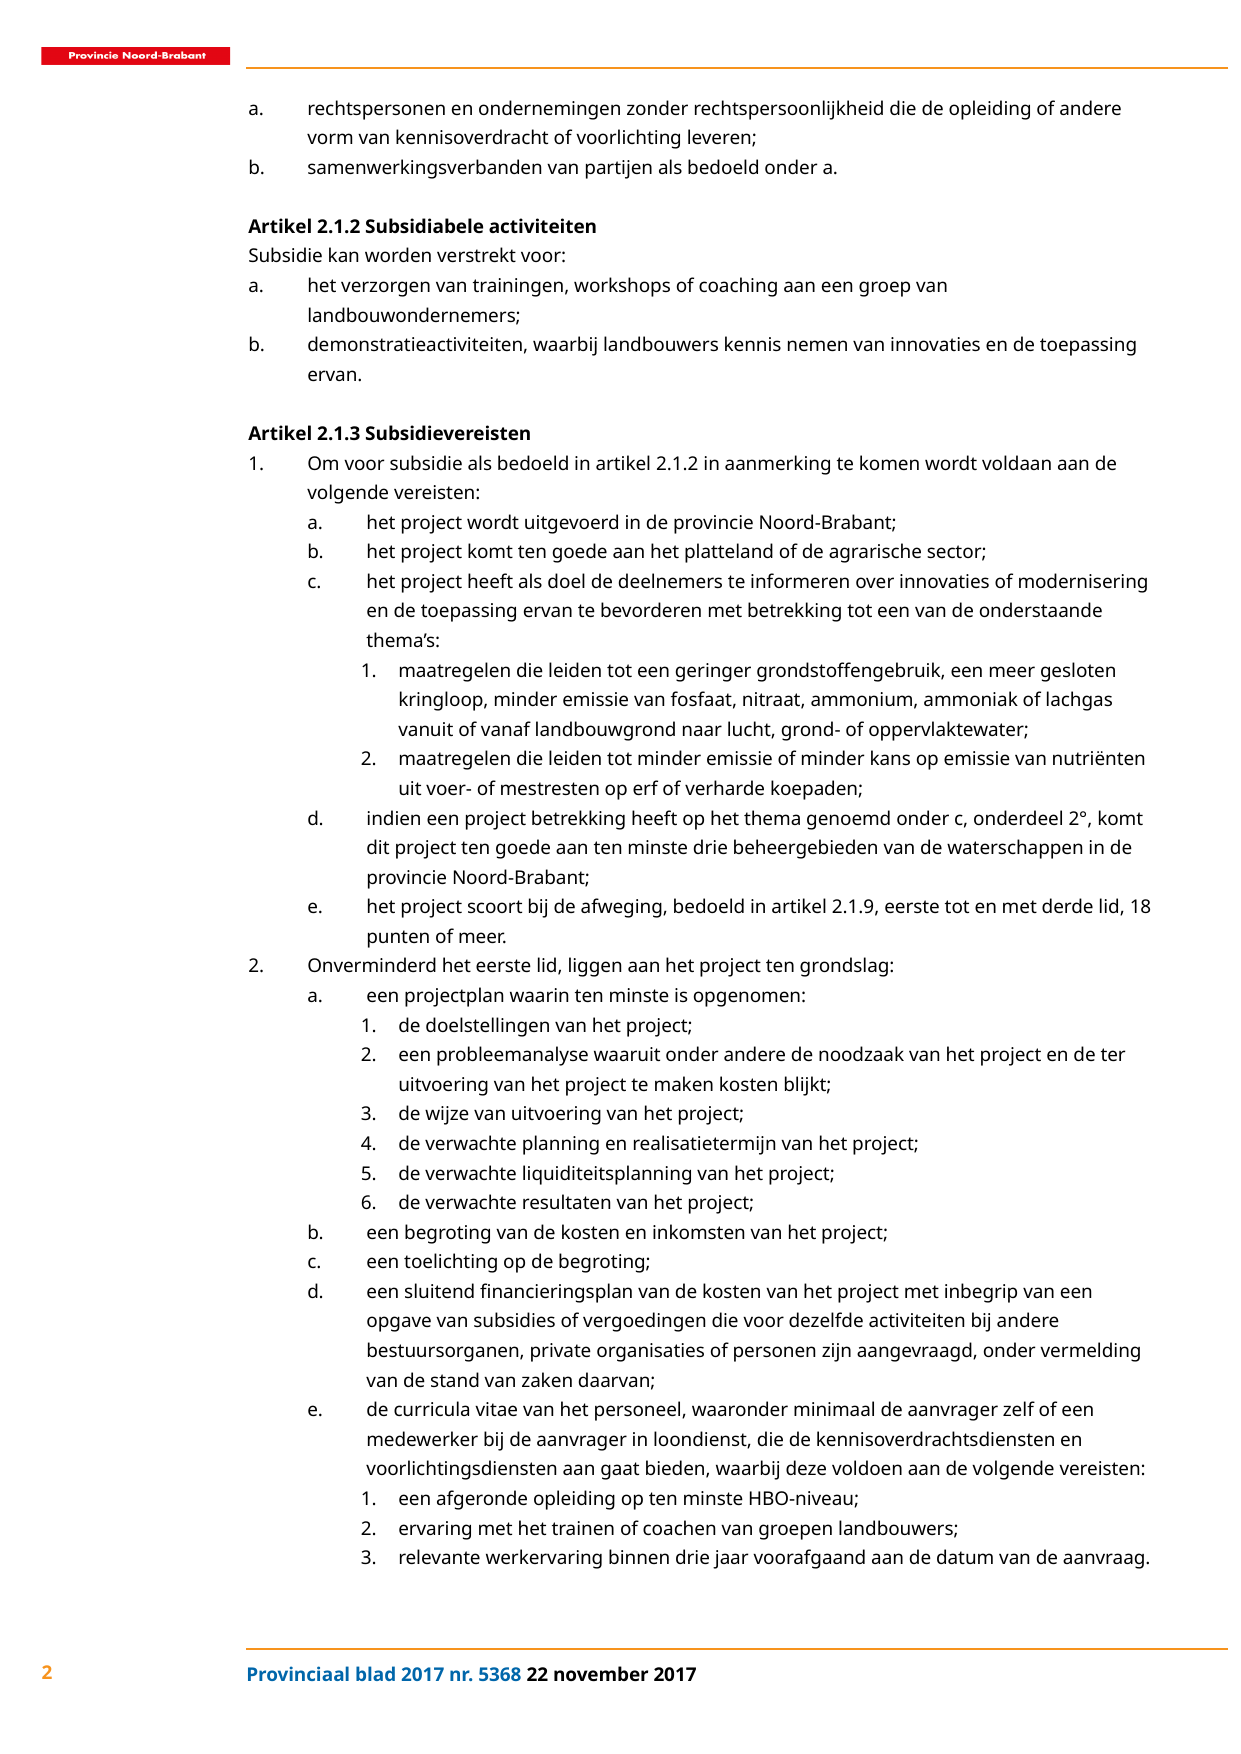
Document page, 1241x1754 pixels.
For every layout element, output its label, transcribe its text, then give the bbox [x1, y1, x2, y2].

text Artikel 2.1.2 Subsidiabele activiteiten [248, 213, 1152, 239]
list samenwerkingsverbanden van partijen als bedoeld onder a. [248, 154, 1152, 180]
list de curricula vitae van het personeel, waaronder minimaal de aanvrager zelf of een medewerker bij de aanvrager in loondienst, die de kennisoverdrachtsdiensten en voorlichtingsdiensten aan gaat bieden, waarbij deze voldoen aan de volgende vereisten: [307, 1396, 1152, 1481]
list Om voor subsidie als bedoeld in artikel 2.1.2 in aanmerking te komen wordt voldaan aan de volgende vereisten: [248, 450, 1152, 505]
text Subsidie kan worden verstrekt voor: [248, 243, 1152, 268]
list een probleemanalyse waaruit onder andere de noodzaak van het project en de ter uitvoering van het project te maken kosten blijkt; [361, 1041, 1152, 1097]
list Onverminderd het eerste lid, liggen aan het project ten grondslag: [248, 953, 1152, 978]
list een sluitend financieringsplan van de kosten van het project met inbegrip van een opgave van subsidies of vergoedingen die voor dezelfde activiteiten bij andere bestuursorganen, private organisaties of personen zijn aangevraagd, onder vermelding van de stand van zaken daarvan; [307, 1278, 1152, 1393]
list maatregelen die leiden tot minder emissie of minder kans op emissie van nutriënten uit voer- of mestresten op erf of verharde koepaden; [361, 746, 1152, 801]
list een begroting van de kosten en inkomsten van het project; [307, 1219, 1152, 1245]
picture [41, 47, 231, 65]
list maatregelen die leiden tot een geringer grondstoffengebruik, een meer gesloten kringloop, minder emissie van fosfaat, nitraat, ammonium, ammoniak of lachgas vanuit of vanaf landbouwgrond naar lucht, grond- of oppervlaktewater; [361, 657, 1152, 742]
list indien een project betrekking heeft op het thema genoemd onder c, onderdeel 2°, komt dit project ten goede aan ten minste drie beheergebieden van de waterschappen in de provincie Noord-Brabant; [307, 805, 1152, 890]
list een afgeronde opleiding op ten minste HBO-niveau; [361, 1485, 1152, 1511]
list een toelichting op de begroting; [307, 1248, 1152, 1274]
list relevante werkervaring binnen drie jaar voorafgaand aan de datum van de aanvraag. [361, 1544, 1152, 1570]
list de doelstellingen van het project; [361, 1012, 1152, 1038]
list de verwachte resultaten van het project; [361, 1189, 1152, 1215]
list ervaring met het trainen of coachen van groepen landbouwers; [361, 1515, 1152, 1541]
list het project wordt uitgevoerd in de provincie Noord-Brabant; [307, 509, 1152, 535]
list rechtspersonen en ondernemingen zonder rechtspersoonlijkheid die de opleiding of andere vorm van kennisoverdracht of voorlichting leveren; [248, 95, 1152, 150]
list de verwachte planning en realisatietermijn van het project; [361, 1130, 1152, 1156]
list de verwachte liquiditeitsplanning van het project; [361, 1160, 1152, 1186]
list het verzorgen van trainingen, workshops of coaching aan een groep van landbouwondernemers; [248, 272, 1152, 328]
list het project scoort bij de afweging, bedoeld in artikel 2.1.9, eerste tot en met derde lid, 18 punten of meer. [307, 893, 1152, 949]
list een projectplan waarin ten minste is opgenomen: [307, 982, 1152, 1008]
list de wijze van uitvoering van het project; [361, 1101, 1152, 1126]
list demonstratieactiviteiten, waarbij landbouwers kennis nemen van innovaties en de toepassing ervan. [248, 331, 1152, 387]
text Artikel 2.1.3 Subsidievereisten [248, 420, 1152, 446]
list het project heeft als doel de deelnemers te informeren over innovaties of modernisering en de toepassing ervan te bevorderen met betrekking tot een van de onderstaande thema’s: [307, 568, 1152, 653]
list het project komt ten goede aan het platteland of de agrarische sector; [307, 538, 1152, 564]
